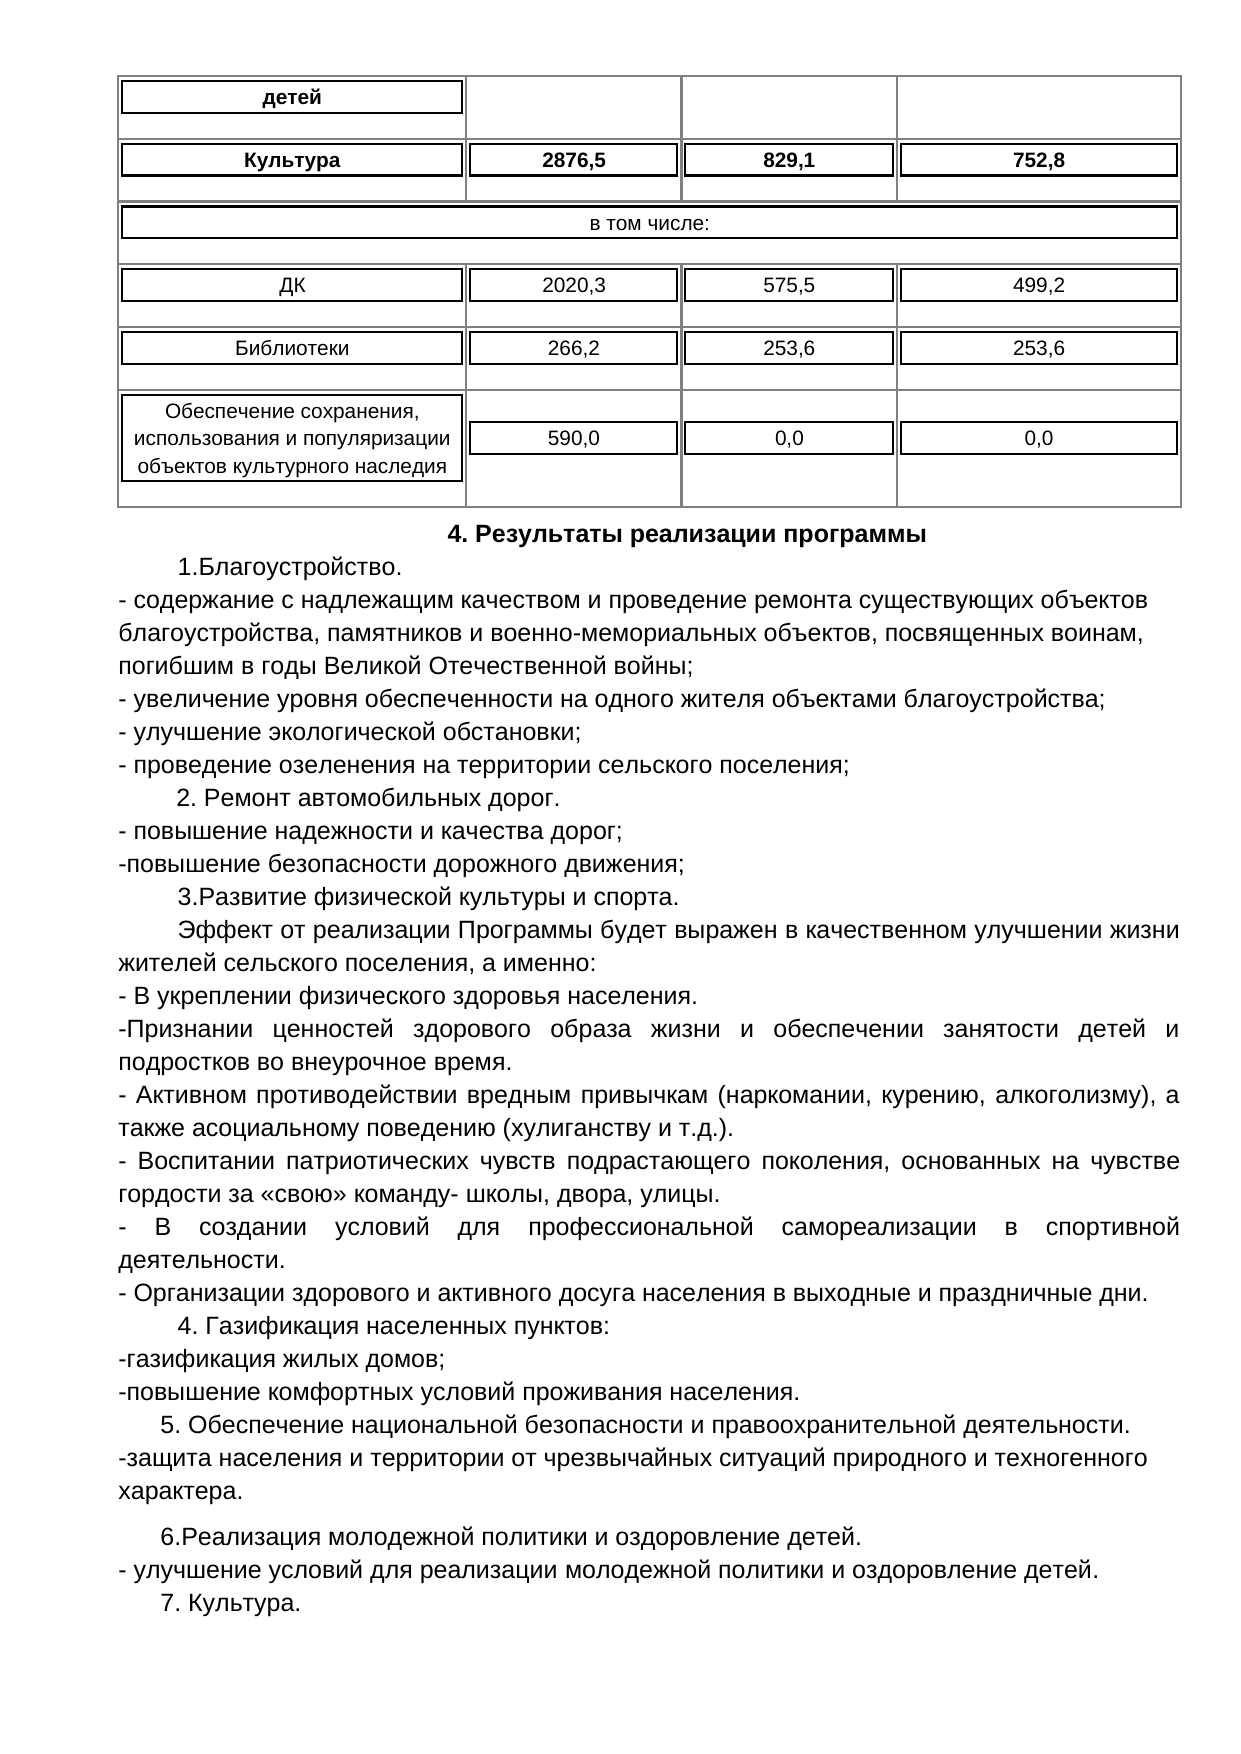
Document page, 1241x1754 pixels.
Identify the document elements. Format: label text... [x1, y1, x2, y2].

table_cell 0,0 [683, 391, 896, 506]
table_cell [898, 77, 1180, 138]
text 7. Культура. [160, 1588, 1181, 1617]
text -газификация жилых домов; [118, 1344, 1181, 1373]
text -повышение комфортных условий проживания населения. [118, 1377, 1181, 1406]
text - Организации здорового и активного досуга населения в выходные и праздничные дни. [118, 1278, 1181, 1307]
text -Признании ценностей здорового образа жизни и обеспечении занятости детей и подростков во внеурочное время. [118, 1014, 1181, 1076]
table_cell детей [119, 77, 465, 138]
table_cell 575,5 [683, 265, 896, 326]
table_cell 590,0 [467, 391, 680, 506]
table_cell [683, 77, 896, 138]
text 4. Газификация населенных пунктов: [118, 1311, 1181, 1340]
text - улучшение экологической обстановки; [118, 717, 1181, 746]
text - улучшение условий для реализации молодежной политики и оздоровление детей. [118, 1555, 1181, 1583]
text 3.Развитие физической культуры и спорта. [118, 882, 1181, 911]
table_cell 2876,5 [467, 140, 680, 200]
text - Воспитании патриотических чувств подрастающего поколения, основанных на чувстве гордости за «свою» команду- школы, двора, улицы. [118, 1146, 1181, 1208]
text - проведение озеленения на территории сельского поселения; [118, 750, 1181, 778]
table_cell 253,6 [683, 328, 896, 388]
table_cell 2020,3 [467, 265, 680, 326]
text Эффект от реализации Программы будет выражен в качественном улучшении жизни жителей сельского поселения, а именно: [118, 915, 1181, 977]
text - повышение надежности и качества дорог; [118, 816, 1181, 844]
text 1.Благоустройство. [118, 552, 1181, 580]
text - Активном противодействии вредным привычкам (наркомании, курению, алкоголизму), а также асоциальному поведению (хулиганству и т.д.). [118, 1080, 1181, 1142]
table_cell ДК [119, 265, 465, 326]
table_cell [467, 77, 680, 138]
text -повышение безопасности дорожного движения; [118, 849, 1181, 878]
text - В создании условий для профессиональной самореализации в спортивной деятельности. [118, 1212, 1181, 1274]
table_cell 266,2 [467, 328, 680, 388]
table_cell 499,2 [898, 265, 1180, 326]
text 2. Ремонт автомобильных дорог. [118, 783, 1181, 812]
table_cell 752,8 [898, 140, 1180, 200]
table_cell 829,1 [683, 140, 896, 200]
table_cell в том числе: [119, 203, 1180, 263]
text 4. Результаты реализации программы [193, 519, 1181, 547]
text 5. Обеспечение национальной безопасности и правоохранительной деятельности. [160, 1410, 1181, 1439]
table_cell Культура [119, 140, 465, 200]
text - содержание с надлежащим качеством и проведение ремонта существующих объектов благоустройства, памятников и военно-мемориальных объектов, посвященных воинам, погибшим в годы Великой Отечественной войны; [118, 585, 1181, 679]
table_cell 0,0 [898, 391, 1180, 506]
text -защита населения и территории от чрезвычайных ситуаций природного и техногенного характера. [118, 1443, 1181, 1505]
text - В укреплении физического здоровья населения. [118, 981, 1181, 1010]
table_cell 253,6 [898, 328, 1180, 388]
text 6.Реализация молодежной политики и оздоровление детей. [160, 1522, 1181, 1551]
table_cell Библиотеки [119, 328, 465, 388]
text - увеличение уровня обеспеченности на одного жителя объектами благоустройства; [118, 684, 1181, 712]
table_cell Обеспечение сохранения, использования и популяризации объектов культурного наследия [119, 391, 465, 506]
